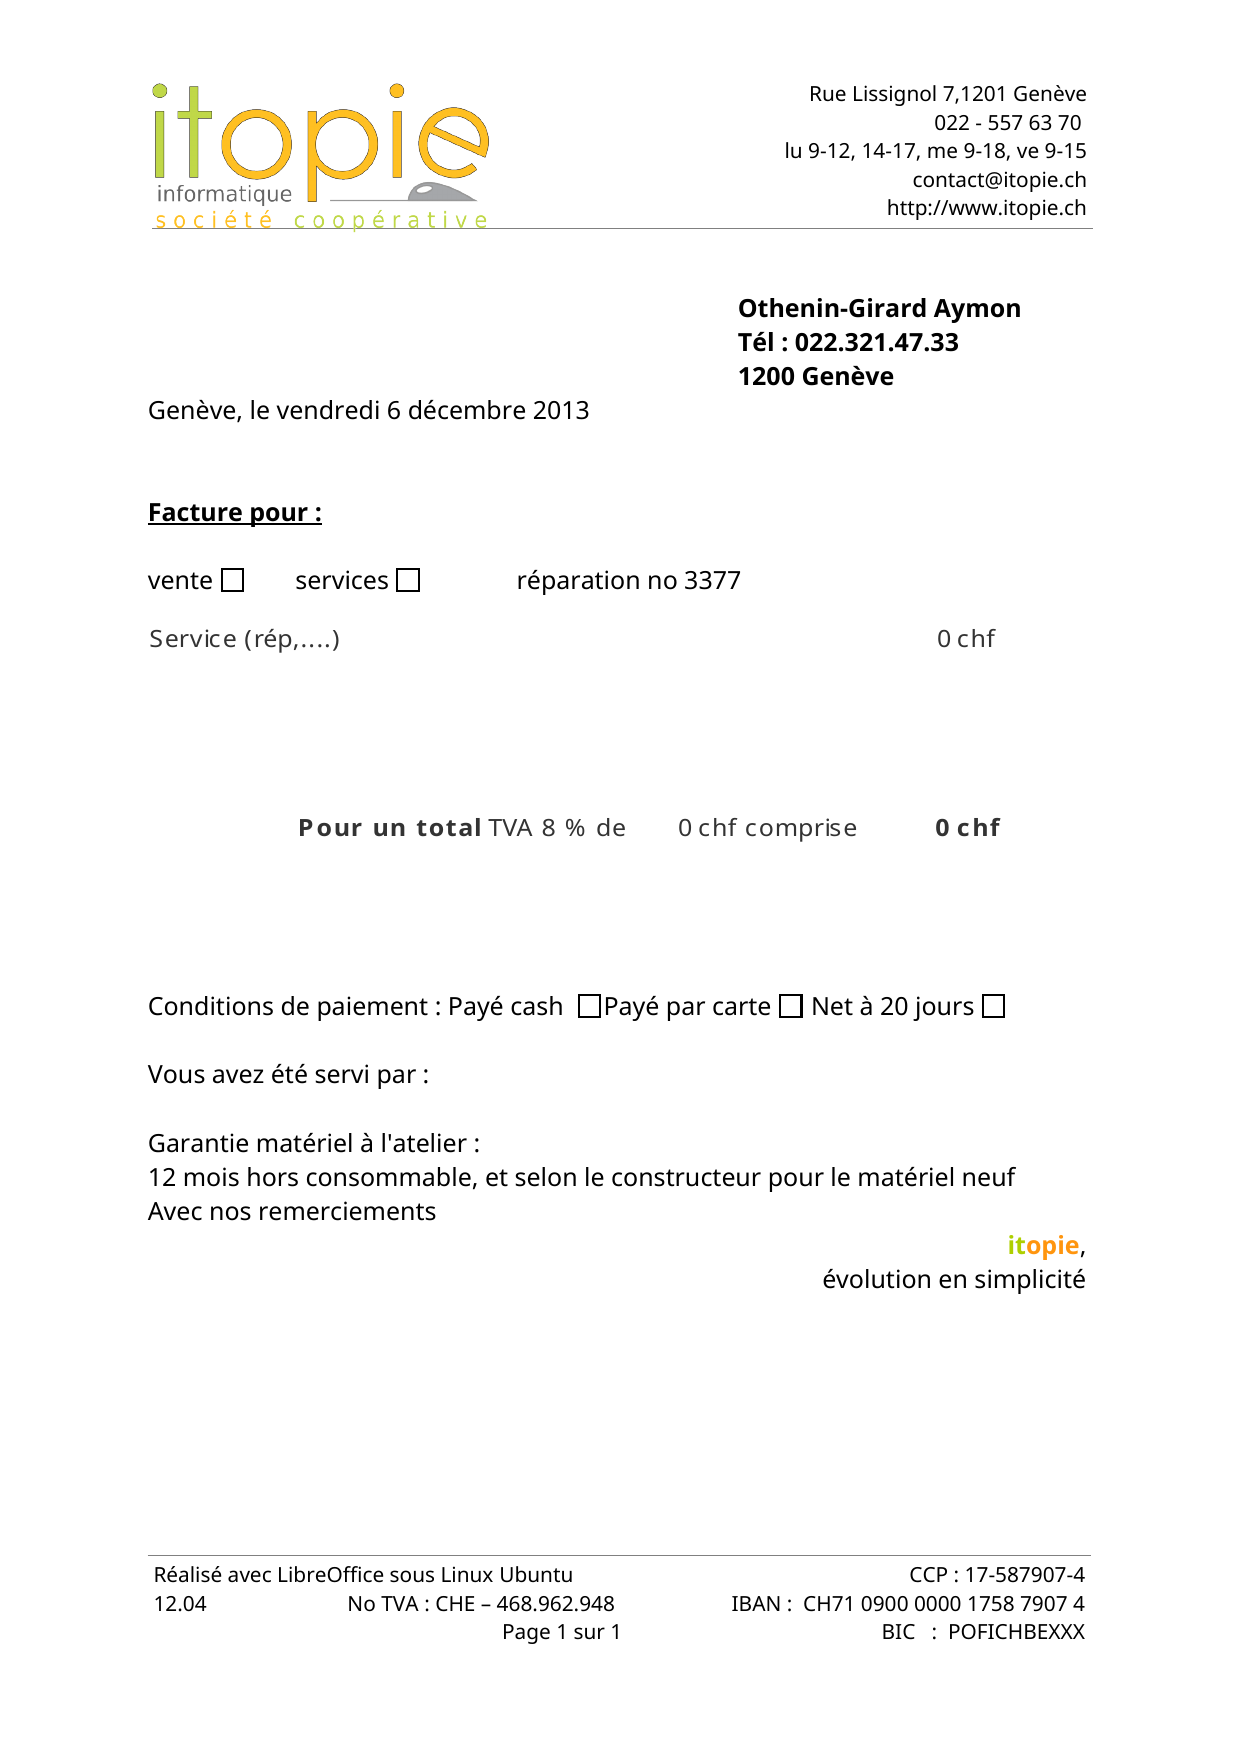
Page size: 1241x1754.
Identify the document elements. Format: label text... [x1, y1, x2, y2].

text Vous avez été servi par : [148, 1057, 1093, 1091]
picture [138, 72, 500, 244]
text Avec nos remerciements [148, 1193, 1093, 1227]
text vente services réparation no 3377 [148, 563, 1093, 597]
text Conditions de paiement : Payé cash Payé par carte Net à 20 jours [148, 989, 1093, 1023]
text 12 mois hors consommable, et selon le constructeur pour le matériel neuf [148, 1159, 1093, 1193]
text Facture pour : [148, 495, 1093, 529]
text Tél : 022.321.47.33 [148, 324, 1093, 358]
text Genève, le vendredi 6 décembre 2013 [148, 392, 1093, 427]
text itopie, [148, 1227, 1093, 1262]
text Garantie matériel à l'atelier : [148, 1125, 1093, 1159]
text 1200 Genève [148, 358, 1093, 392]
text Othenin-Girard Aymon [148, 290, 1093, 324]
text évolution en simplicité [148, 1262, 1093, 1296]
